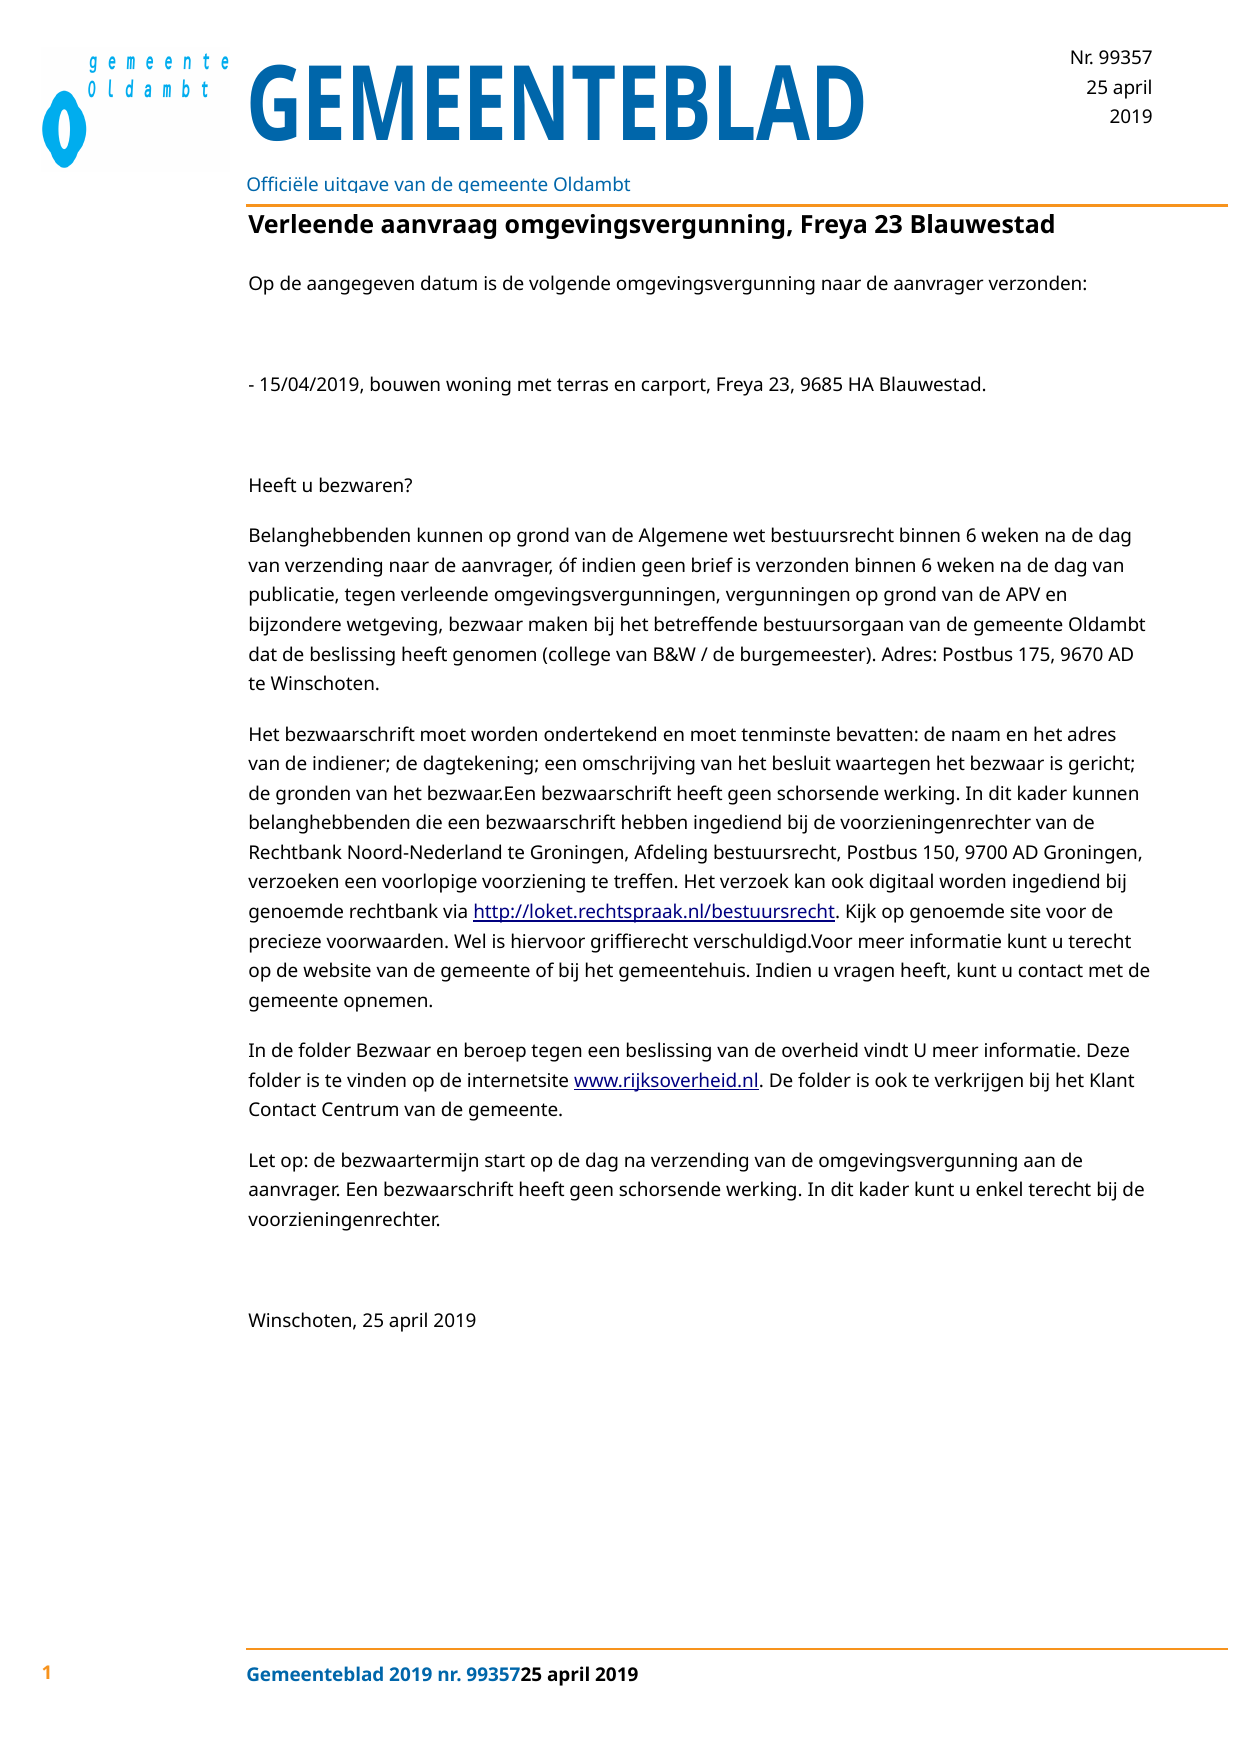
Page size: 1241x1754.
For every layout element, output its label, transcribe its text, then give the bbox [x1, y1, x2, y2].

text In de folder Bezwaar en beroep tegen een beslissing van de overheid vindt U meer informatie. Deze folder is te vinden op de internetsite www.rijksoverheid.nl. De folder is ook te verkrijgen bij het Klant Contact Centrum van de gemeente. [248, 1037, 1152, 1122]
text Let op: de bezwaartermijn start op de dag na verzending van de omgevingsvergunning aan de aanvrager. Een bezwaarschrift heeft geen schorsende werking. In dit kader kunt u enkel terecht bij de voorzieningenrechter. [248, 1147, 1152, 1232]
text Op de aangegeven datum is de volgende omgevingsvergunning naar de aanvrager verzonden: [248, 270, 1152, 296]
text - 15/04/2019, bouwen woning met terras en carport, Freya 23, 9685 HA Blauwestad. [248, 371, 1152, 397]
text Winschoten, 25 april 2019 [248, 1307, 1152, 1333]
text Heeft u bezwaren? [248, 472, 1152, 498]
picture [41, 47, 231, 172]
text Belanghebbenden kunnen op grond van de Algemene wet bestuursrecht binnen 6 weken na de dag van verzending naar de aanvrager, óf indien geen brief is verzonden binnen 6 weken na de dag van publicatie, tegen verleende omgevingsvergunningen, vergunningen op grond van de APV en bijzondere wetgeving, bezwaar maken bij het betreffende bestuursorgaan van de gemeente Oldambt dat de beslissing heeft genomen (college van B&W / de burgemeester). Adres: Postbus 175, 9670 AD te Winschoten. [248, 522, 1152, 696]
text Verleende aanvraag omgevingsvergunning, Freya 23 Blauwestad [248, 207, 1152, 241]
text Het bezwaarschrift moet worden ondertekend en moet tenminste bevatten: de naam en het adres van de indiener; de dagtekening; een omschrijving van het besluit waartegen het bezwaar is gericht; de gronden van het bezwaar.Een bezwaarschrift heeft geen schorsende werking. In dit kader kunnen belanghebbenden die een bezwaarschrift hebben ingediend bij de voorzieningenrechter van de Rechtbank Noord-Nederland te Groningen, Afdeling bestuursrecht, Postbus 150, 9700 AD Groningen, verzoeken een voorlopige voorziening te treffen. Het verzoek kan ook digitaal worden ingediend bij genoemde rechtbank via http://loket.rechtspraak.nl/bestuursrecht. Kijk op genoemde site voor de precieze voorwaarden. Wel is hiervoor griffierecht verschuldigd.Voor meer informatie kunt u terecht op de website van de gemeente of bij het gemeentehuis. Indien u vragen heeft, kunt u contact met de gemeente opnemen. [248, 721, 1152, 1013]
